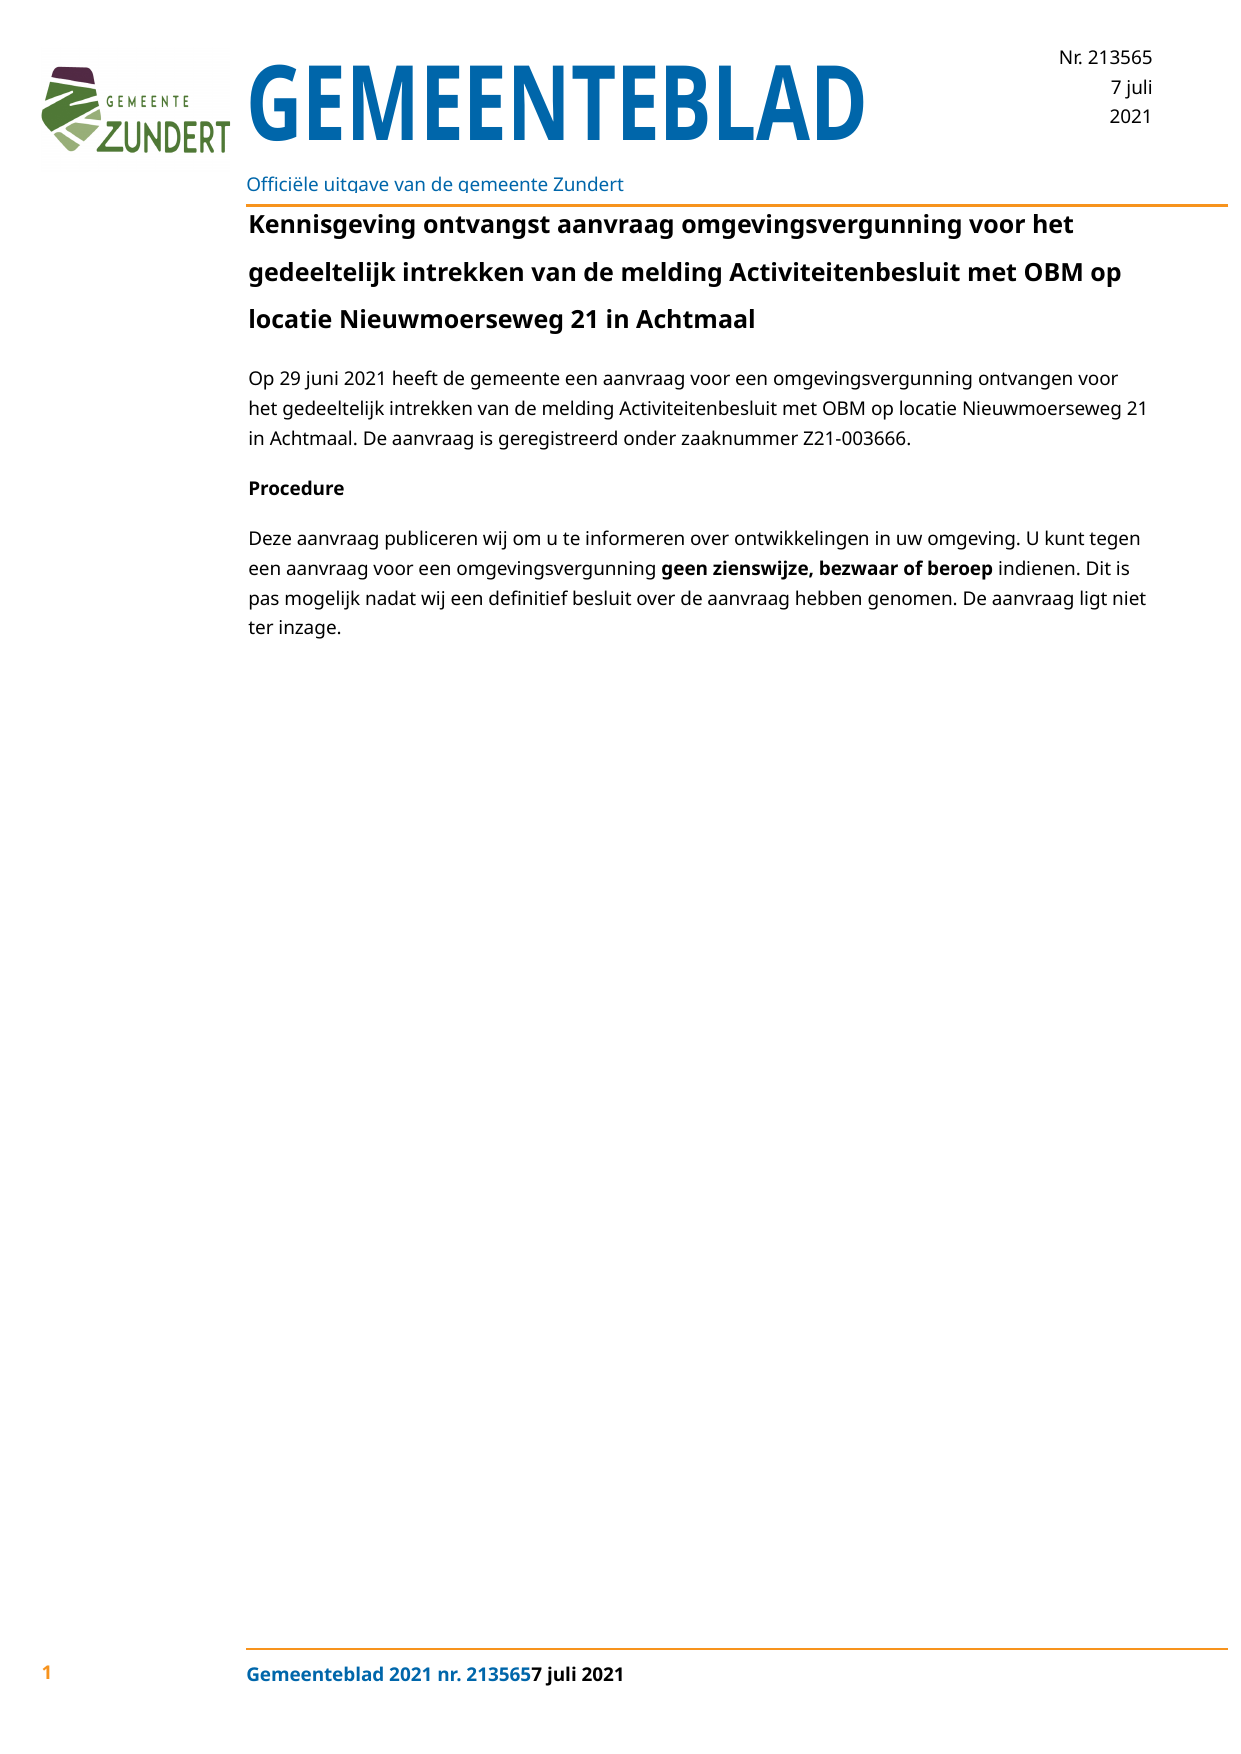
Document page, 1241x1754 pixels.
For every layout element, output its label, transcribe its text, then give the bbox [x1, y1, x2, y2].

text Kennisgeving ontvangst aanvraag omgevingsvergunning voor het gedeeltelijk intrekken van de melding Activiteitenbesluit met OBM op locatie Nieuwmoerseweg 21 in Achtmaal [248, 207, 1152, 336]
text Deze aanvraag publiceren wij om u te informeren over ontwikkelingen in uw omgeving. U kunt tegen een aanvraag voor een omgevingsvergunning geen zienswijze, bezwaar of beroep indienen. Dit is pas mogelijk nadat wij een definitief besluit over de aanvraag hebben genomen. De aanvraag ligt niet ter inzage. [248, 526, 1152, 640]
text Procedure [248, 475, 1152, 501]
text Op 29 juni 2021 heeft de gemeente een aanvraag voor een omgevingsvergunning ontvangen voor het gedeeltelijk intrekken van de melding Activiteitenbesluit met OBM op locatie Nieuwmoerseweg 21 in Achtmaal. De aanvraag is geregistreerd onder zaaknummer Z21-003666. [248, 366, 1152, 450]
picture [41, 47, 231, 172]
